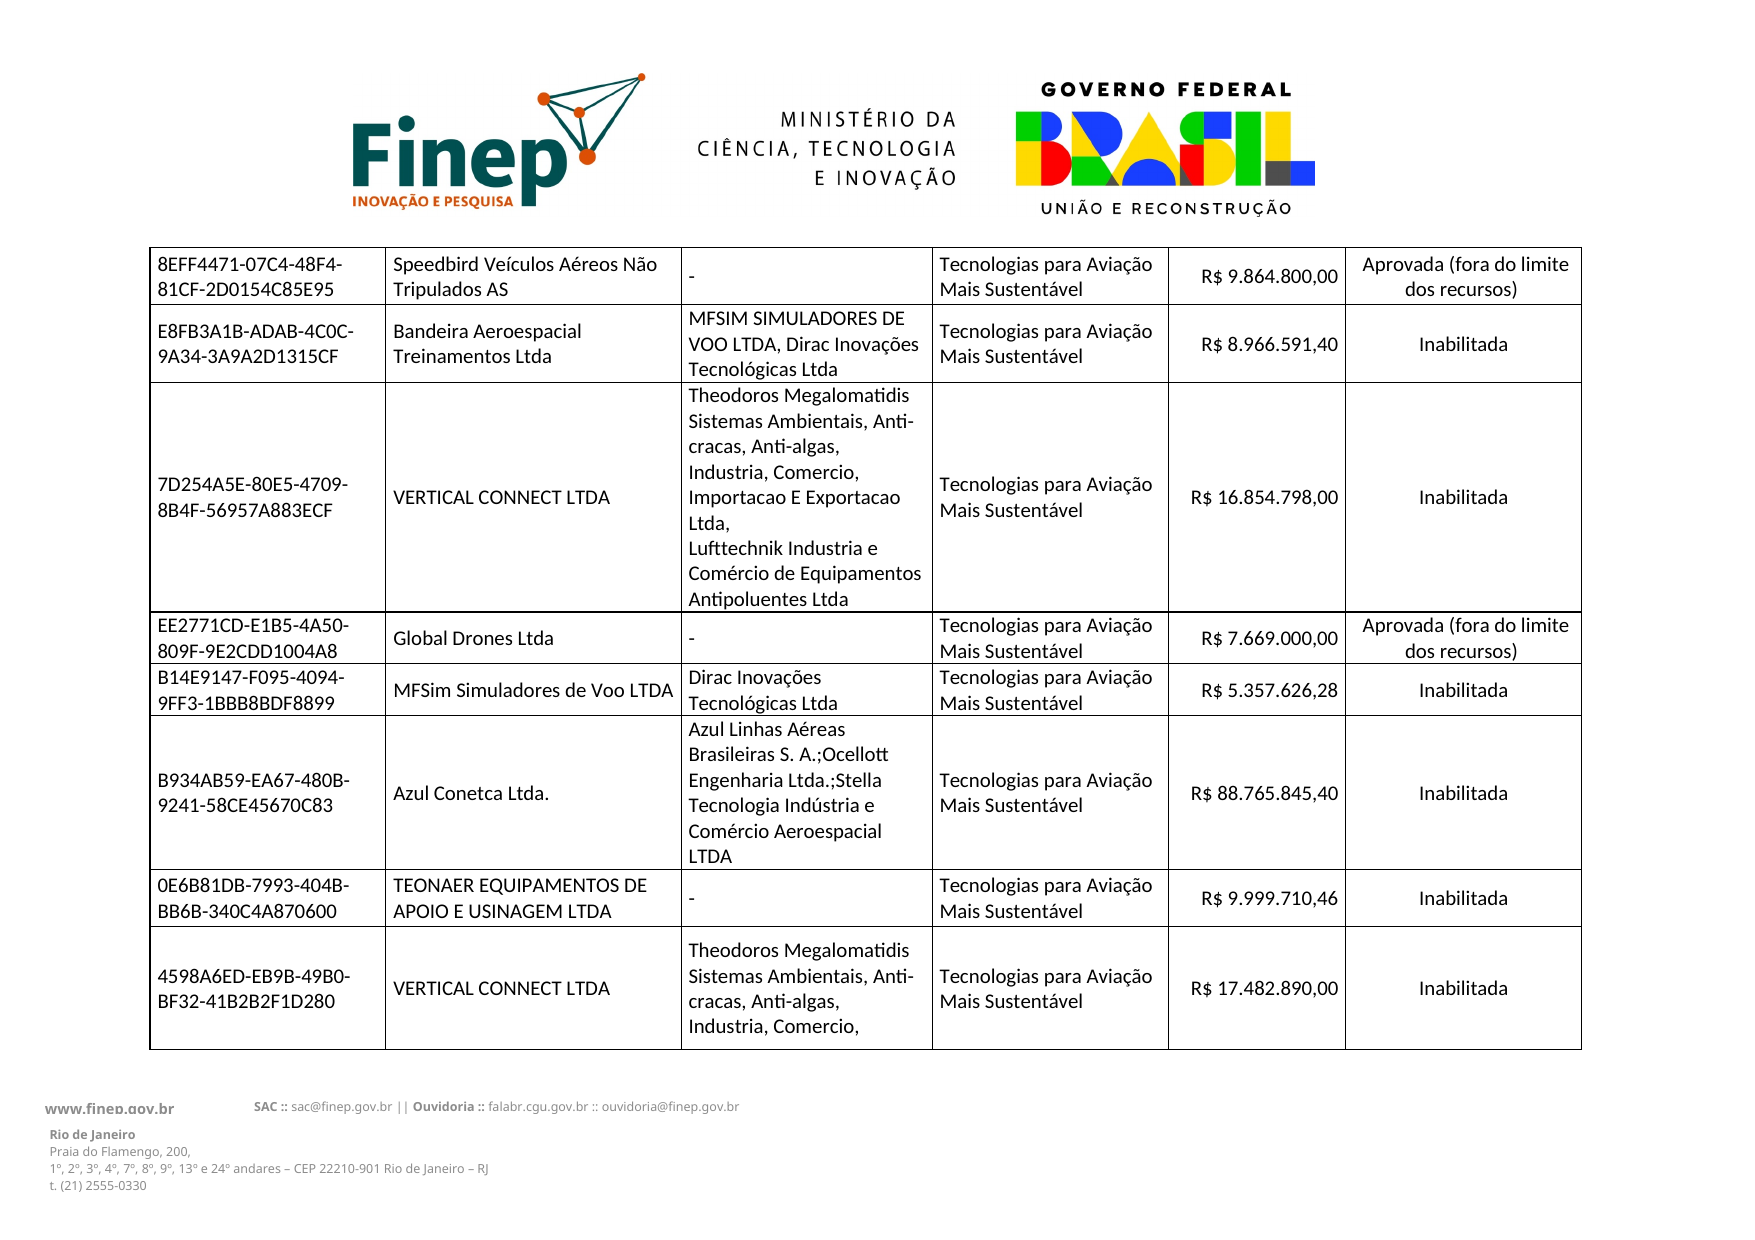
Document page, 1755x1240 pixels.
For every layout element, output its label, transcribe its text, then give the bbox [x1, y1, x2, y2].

table_cell Tecnologias para Aviação Mais Sustentável [933, 248, 1168, 304]
table_cell R$ 9.864.800,00 [1169, 248, 1345, 304]
table_cell B14E9147-F095-4094-9FF3-1BBB8BDF8899 [151, 664, 385, 715]
table_cell Inabilitada [1346, 716, 1581, 869]
table_cell R$ 5.357.626,28 [1169, 664, 1345, 715]
table_cell Tecnologias para Aviação Mais Sustentável [933, 613, 1168, 663]
table_cell Dirac Inovações Tecnológicas Ltda [682, 664, 932, 715]
table_cell 8EFF4471-07C4-48F4-81CF-2D0154C85E95 [151, 248, 385, 304]
table_cell Inabilitada [1346, 305, 1581, 382]
table_cell - [682, 248, 932, 304]
table_cell R$ 17.482.890,00 [1169, 927, 1345, 1049]
table_cell 7D254A5E-80E5-4709-8B4F-56957A883ECF [151, 383, 385, 611]
table_cell Tecnologias para Aviação Mais Sustentável [933, 664, 1168, 715]
table_cell R$ 7.669.000,00 [1169, 613, 1345, 663]
table_cell Inabilitada [1346, 383, 1581, 611]
table_cell 0E6B81DB-7993-404B-BB6B-340C4A870600 [151, 870, 385, 926]
table_cell B934AB59-EA67-480B-9241-58CE45670C83 [151, 716, 385, 869]
table_cell Theodoros Megalomatidis Sistemas Ambientais, Anti-cracas, Anti-algas, Industria, Comercio, [682, 927, 932, 1049]
table_cell Inabilitada [1346, 927, 1581, 1049]
table_cell Bandeira Aeroespacial Treinamentos Ltda [386, 305, 681, 382]
table_cell Inabilitada [1346, 870, 1581, 926]
table_cell Global Drones Ltda [386, 613, 681, 663]
table_cell Azul Linhas Aéreas Brasileiras S. A.;Ocellott Engenharia Ltda.;Stella Tecnologia Indústria e Comércio Aeroespacial LTDA [682, 716, 932, 869]
table_cell Azul Conetca Ltda. [386, 716, 681, 869]
table_cell Tecnologias para Aviação Mais Sustentável [933, 870, 1168, 926]
table_cell Tecnologias para Aviação Mais Sustentável [933, 383, 1168, 611]
table_cell Theodoros Megalomatidis Sistemas Ambientais, Anti-cracas, Anti-algas, Industria, Comercio, Importacao E Exportacao Ltda, Lufttechnik Industria e Comércio de Equipamentos Antipoluentes Ltda [682, 383, 932, 611]
table_cell - [682, 613, 932, 663]
table_cell Aprovada (fora do limite dos recursos) [1346, 613, 1581, 663]
table_cell R$ 9.999.710,46 [1169, 870, 1345, 926]
table_cell R$ 16.854.798,00 [1169, 383, 1345, 611]
table_cell VERTICAL CONNECT LTDA [386, 383, 681, 611]
table_cell Speedbird Veículos Aéreos Não Tripulados AS [386, 248, 681, 304]
table_cell EE2771CD-E1B5-4A50-809F-9E2CDD1004A8 [151, 613, 385, 663]
table_cell Tecnologias para Aviação Mais Sustentável [933, 305, 1168, 382]
table_cell Tecnologias para Aviação Mais Sustentável [933, 927, 1168, 1049]
table_cell Aprovada (fora do limite dos recursos) [1346, 248, 1581, 304]
table_cell MFSim Simuladores de Voo LTDA [386, 664, 681, 715]
table_cell VERTICAL CONNECT LTDA [386, 927, 681, 1049]
table_cell Tecnologias para Aviação Mais Sustentável [933, 716, 1168, 869]
table_cell E8FB3A1B-ADAB-4C0C-9A34-3A9A2D1315CF [151, 305, 385, 382]
table_cell MFSIM SIMULADORES DE VOO LTDA, Dirac Inovações Tecnológicas Ltda [682, 305, 932, 382]
table_cell - [682, 870, 932, 926]
table_cell 4598A6ED-EB9B-49B0-BF32-41B2B2F1D280 [151, 927, 385, 1049]
table_cell TEONAER EQUIPAMENTOS DE APOIO E USINAGEM LTDA [386, 870, 681, 926]
table_cell Inabilitada [1346, 664, 1581, 715]
table_cell R$ 88.765.845,40 [1169, 716, 1345, 869]
table_cell R$ 8.966.591,40 [1169, 305, 1345, 382]
